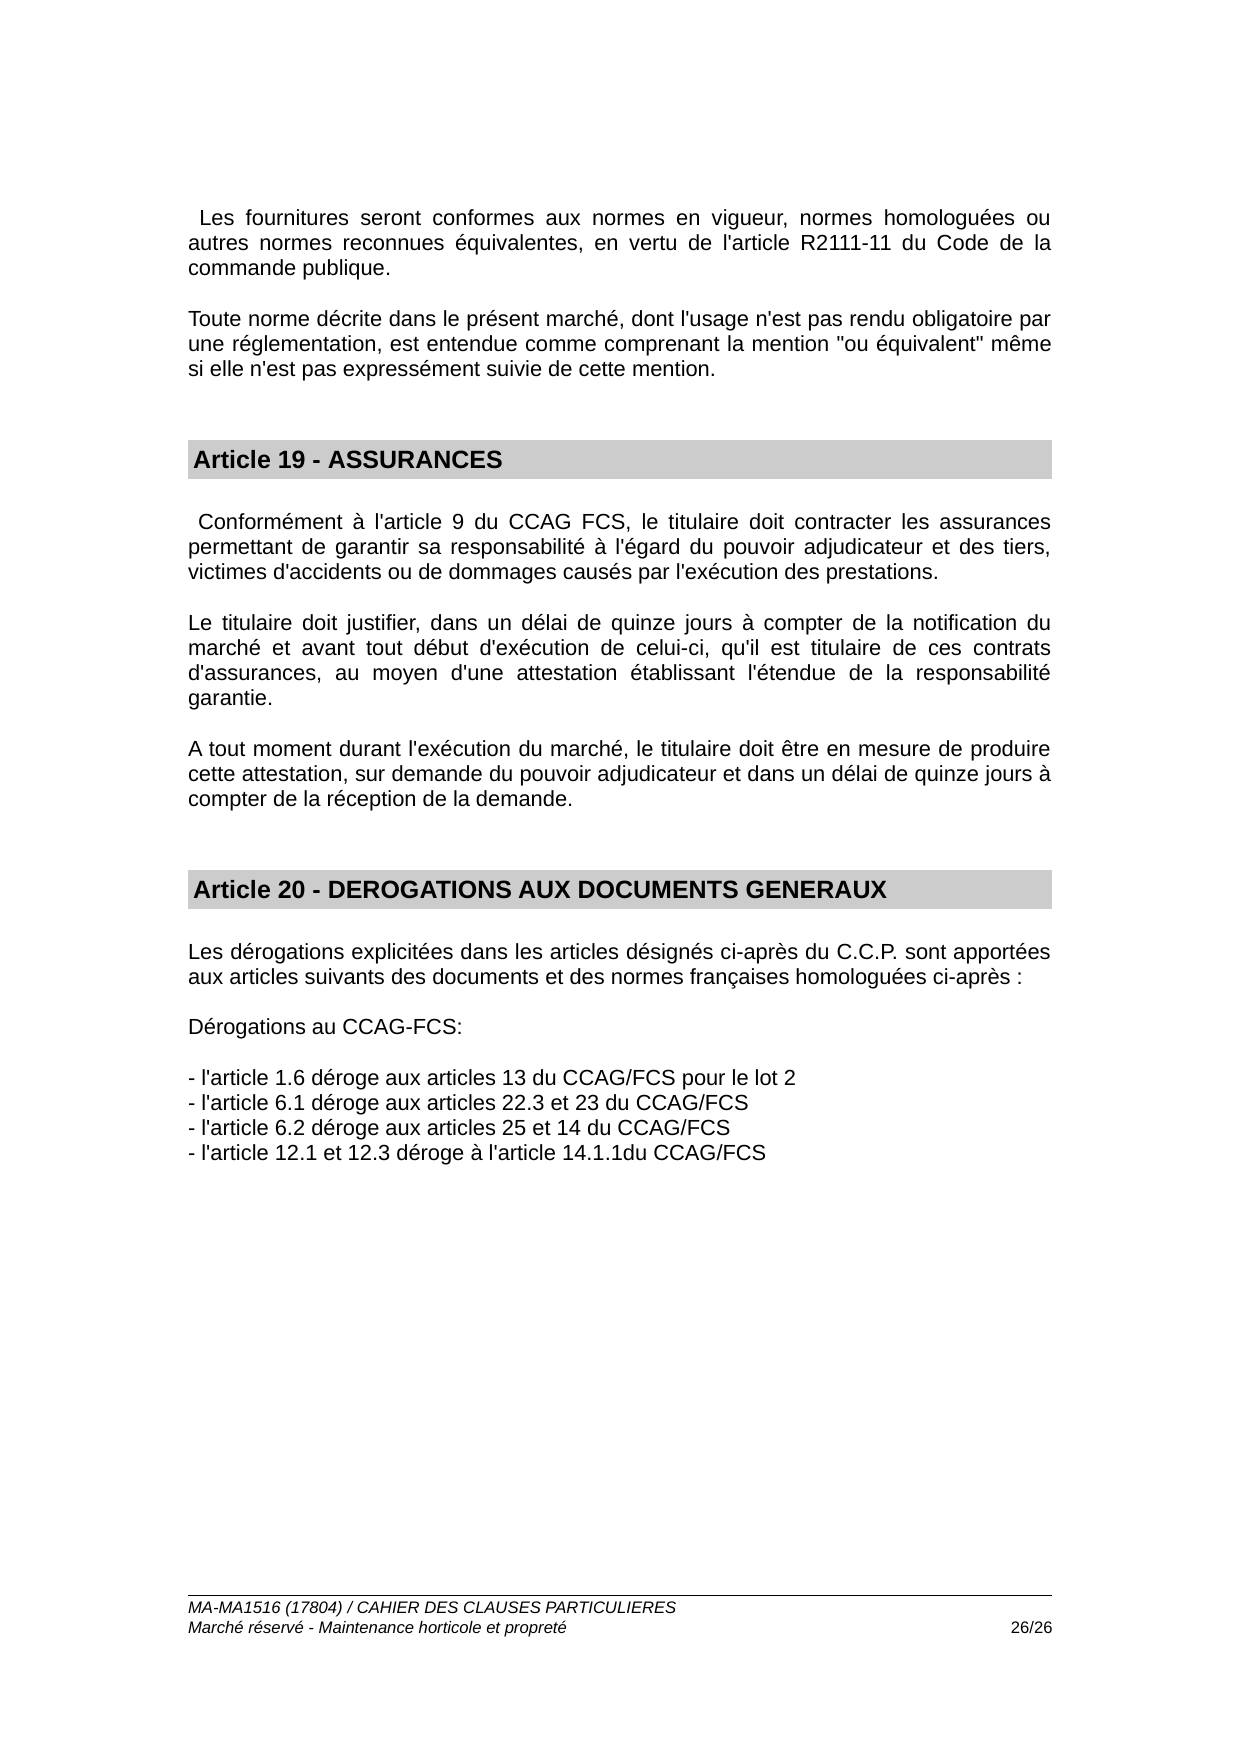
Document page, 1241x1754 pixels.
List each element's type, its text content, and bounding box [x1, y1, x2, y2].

text Le titulaire doit justifier, dans un délai de quinze jours à compter de la notification du marché et avant tout début d'exécution de celui-ci, qu'il est titulaire de ces contrats d'assurances, au moyen d'une attestation établissant l'étendue de la responsabilité garantie. [188, 609, 1052, 710]
text - l'article 6.1 déroge aux articles 22.3 et 23 du CCAG/FCS [188, 1090, 1052, 1115]
subtitle ASSURANCES [190, 442, 1050, 477]
text - l'article 12.1 et 12.3 déroge à l'article 14.1.1du CCAG/FCS [188, 1140, 1052, 1165]
text - l'article 6.2 déroge aux articles 25 et 14 du CCAG/FCS [188, 1115, 1052, 1140]
text Toute norme décrite dans le présent marché, dont l'usage n'est pas rendu obligatoire par une réglementation, est entendue comme comprenant la mention "ou équivalent" même si elle n'est pas expressément suivie de cette mention. [188, 305, 1052, 381]
text A tout moment durant l'exécution du marché, le titulaire doit être en mesure de produire cette attestation, sur demande du pouvoir adjudicateur et dans un délai de quinze jours à compter de la réception de la demande. [188, 735, 1052, 811]
text - l'article 1.6 déroge aux articles 13 du CCAG/FCS pour le lot 2 [188, 1064, 1052, 1090]
text Les dérogations explicitées dans les articles désignés ci-après du C.C.P. sont apportées aux articles suivants des documents et des normes françaises homologuées ci-après : [188, 938, 1052, 989]
subtitle DEROGATIONS AUX DOCUMENTS GENERAUX [190, 872, 1050, 907]
text Dérogations au CCAG-FCS: [188, 1014, 1052, 1039]
text Les fournitures seront conformes aux normes en vigueur, normes homologuées ou autres normes reconnues équivalentes, en vertu de l'article R2111-11 du Code de la commande publique. [188, 204, 1052, 280]
text Conformément à l'article 9 du CCAG FCS, le titulaire doit contracter les assurances permettant de garantir sa responsabilité à l'égard du pouvoir adjudicateur et des tiers, victimes d'accidents ou de dommages causés par l'exécution des prestations. [188, 508, 1052, 584]
